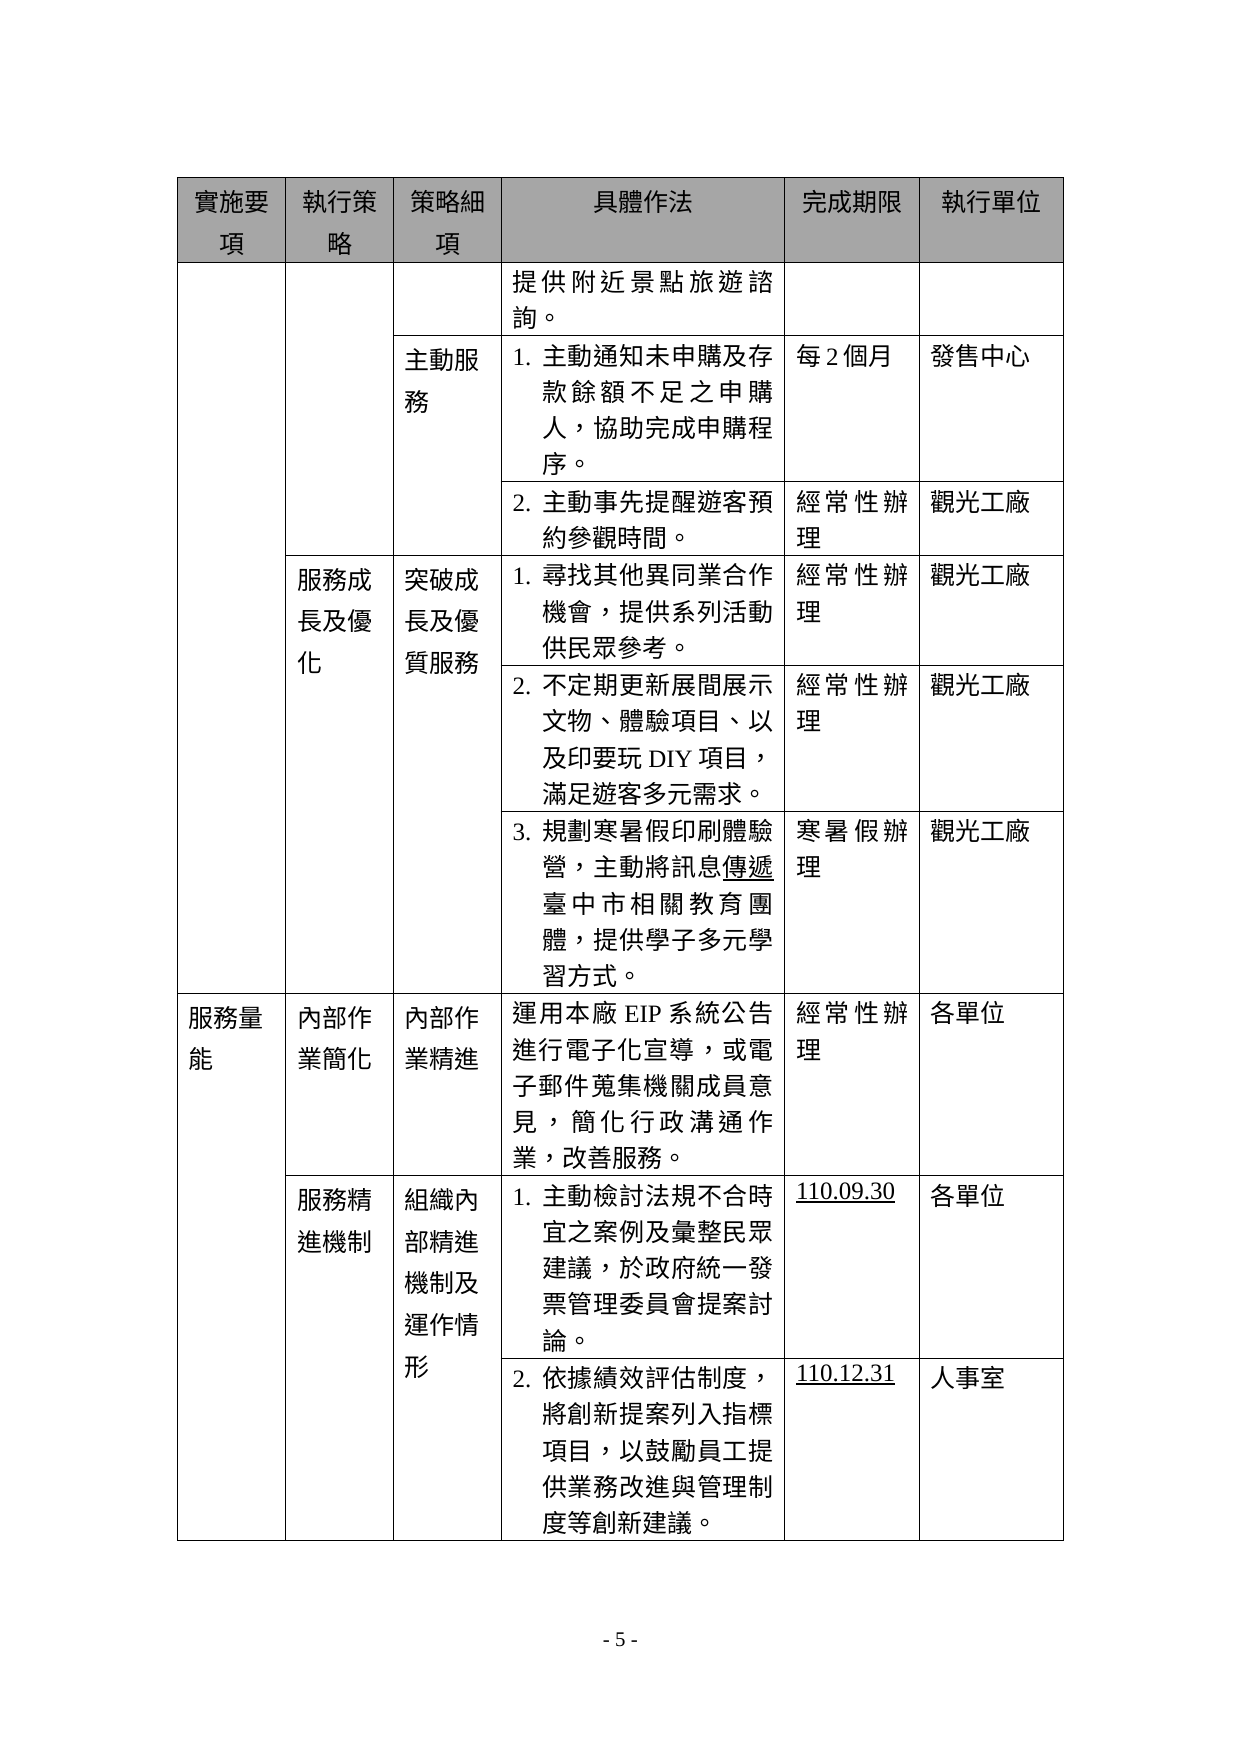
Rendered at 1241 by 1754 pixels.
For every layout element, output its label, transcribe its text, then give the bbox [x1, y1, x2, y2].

table_cell 觀光工廠 [920, 482, 1063, 555]
table_cell [394, 263, 501, 335]
table_cell 各單位 [920, 994, 1063, 1175]
table_cell 110.12.31 [785, 1359, 919, 1540]
table_cell 經常性辦理 [785, 556, 919, 664]
table_cell 內部作業精進 [394, 994, 501, 1175]
table_cell 服務成長及優化 [286, 556, 393, 993]
table_cell 不定期更新展間展示文物、體驗項目、以及印要玩DIY項目，滿足遊客多元需求。 [502, 666, 784, 811]
table_header 實施要項 [178, 178, 285, 262]
table_cell 每2個月 [785, 336, 919, 481]
table_cell 經常性辦理 [785, 994, 919, 1175]
table_cell [178, 263, 285, 993]
table_cell [920, 263, 1063, 335]
table_cell 觀光工廠 [920, 556, 1063, 664]
table_cell 突破成長及優質服務 [394, 556, 501, 993]
table_header 具體作法 [502, 178, 784, 262]
table_cell 主動服務 [394, 336, 501, 555]
table_header 執行單位 [920, 178, 1063, 262]
table_cell 服務量能 [178, 994, 285, 1540]
table_cell 人事室 [920, 1359, 1063, 1540]
table_cell 主動檢討法規不合時宜之案例及彙整民眾建議，於政府統一發票管理委員會提案討論。 [502, 1176, 784, 1357]
table_cell 寒暑假辦理 [785, 812, 919, 993]
table_cell 經常性辦理 [785, 666, 919, 811]
table_header 完成期限 [785, 178, 919, 262]
table_cell 主動通知未申購及存款餘額不足之申購人，協助完成申購程序。 [502, 336, 784, 481]
table_cell 發售中心 [920, 336, 1063, 481]
table_cell 依據績效評估制度，將創新提案列入指標項目，以鼓勵員工提供業務改進與管理制度等創新建議。 [502, 1359, 784, 1540]
table_cell 提供附近景點旅遊諮詢。 [502, 263, 784, 335]
table_cell [785, 263, 919, 335]
table_cell 規劃寒暑假印刷體驗營，主動將訊息傳遞臺中市相關教育團體，提供學子多元學習方式。 [502, 812, 784, 993]
table_cell 尋找其他異同業合作機會，提供系列活動供民眾參考。 [502, 556, 784, 664]
table_cell 組織內部精進機制及運作情形 [394, 1176, 501, 1540]
table_cell 觀光工廠 [920, 666, 1063, 811]
table_cell 經常性辦理 [785, 482, 919, 555]
table_cell [286, 263, 393, 555]
table_cell 內部作業簡化 [286, 994, 393, 1175]
table_header 策略細項 [394, 178, 501, 262]
table_cell 主動事先提醒遊客預約參觀時間。 [502, 482, 784, 555]
table_cell 各單位 [920, 1176, 1063, 1357]
table_cell 觀光工廠 [920, 812, 1063, 993]
table_cell 110.09.30 [785, 1176, 919, 1357]
table_cell 運用本廠EIP系統公告進行電子化宣導，或電子郵件蒐集機關成員意見，簡化行政溝通作業，改善服務。 [502, 994, 784, 1175]
table_header 執行策略 [286, 178, 393, 262]
table_cell 服務精進機制 [286, 1176, 393, 1540]
